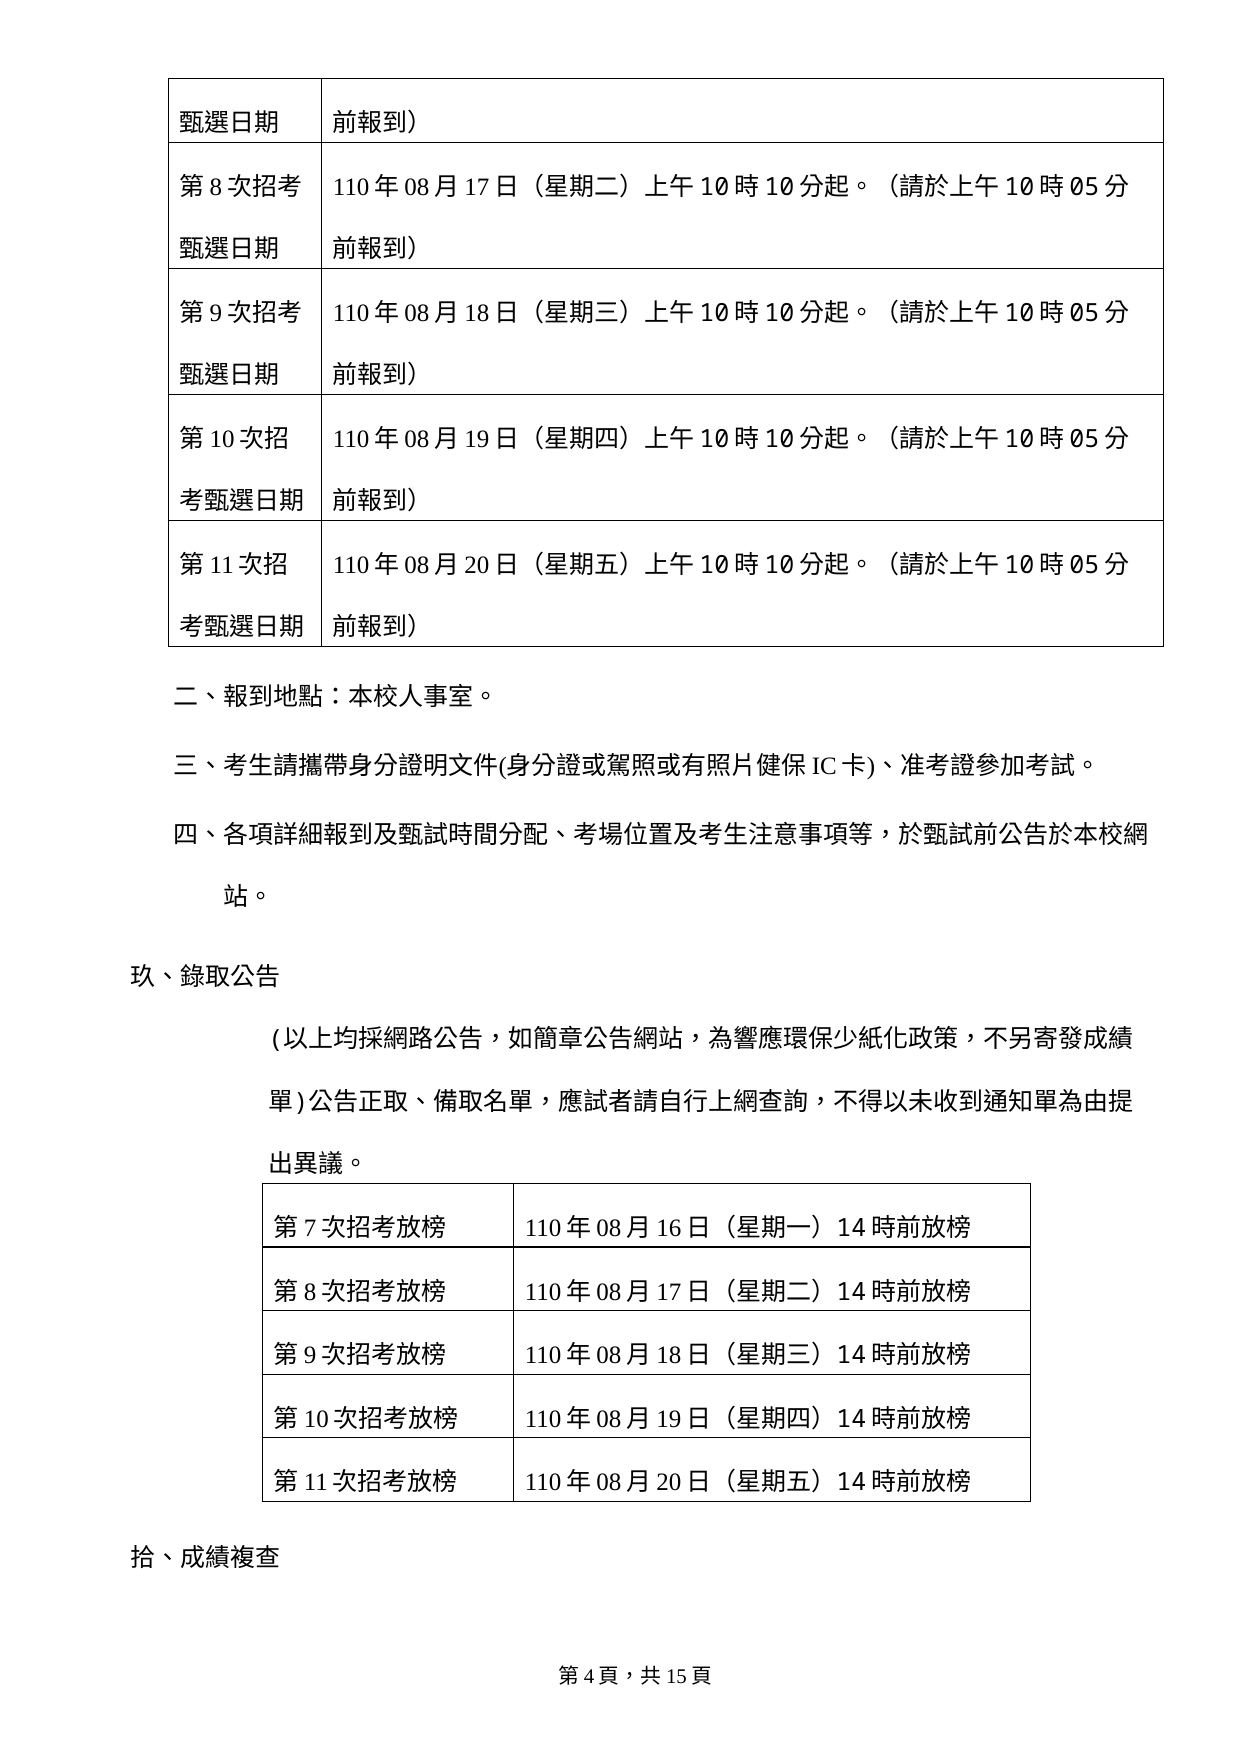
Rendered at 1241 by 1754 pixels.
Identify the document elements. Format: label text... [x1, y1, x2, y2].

table_cell 110年08月17日（星期二）14時前放榜 [514, 1248, 1030, 1310]
table_header 110年08月16日（星期一）14時前放榜 [514, 1184, 1030, 1246]
table_cell 第8次招考甄選日期 [169, 143, 321, 268]
table_cell 第8次招考放榜 [263, 1248, 513, 1310]
table_cell 110年08月19日（星期四）14時前放榜 [514, 1375, 1030, 1437]
table_header 甄選日期 [169, 79, 321, 142]
table_header 前報到） [322, 79, 1163, 142]
table_cell 第9次招考放榜 [263, 1311, 513, 1373]
text 拾、成績複查 [118, 1514, 1152, 1577]
table_cell 第9次招考甄選日期 [169, 269, 321, 394]
text 三、考生請攜帶身分證明文件(身分證或駕照或有照片健保IC卡)、准考證參加考試。 [173, 722, 1152, 784]
table_cell 第10次招考甄選日期 [169, 395, 321, 520]
text 玖、錄取公告 (以上均採網路公告，如簡章公告網站，為響應環保少紙化政策，不另寄發成績單)公告正取、備取名單，應試者請自行上網查詢，不得以未收到通知單為由提出異議。 [118, 933, 1152, 1183]
table_cell 110年08月17日（星期二）上午10時10分起。（請於上午10時05分前報到） [322, 143, 1163, 268]
table_cell 110年08月20日（星期五）上午10時10分起。（請於上午10時05分前報到） [322, 521, 1163, 646]
table_cell 110年08月20日（星期五）14時前放榜 [514, 1438, 1030, 1501]
table_cell 第10次招考放榜 [263, 1375, 513, 1437]
table_cell 110年08月18日（星期三）上午10時10分起。（請於上午10時05分前報到） [322, 269, 1163, 394]
table_cell 110年08月19日（星期四）上午10時10分起。（請於上午10時05分前報到） [322, 395, 1163, 520]
text 二、報到地點：本校人事室。 [173, 653, 1152, 716]
text 四、各項詳細報到及甄試時間分配、考場位置及考生注意事項等，於甄試前公告於本校網站。 [173, 791, 1152, 916]
table_cell 第11次招考甄選日期 [169, 521, 321, 646]
table_header 第7次招考放榜 [263, 1184, 513, 1246]
table_cell 第11次招考放榜 [263, 1438, 513, 1501]
table_cell 110年08月18日（星期三）14時前放榜 [514, 1311, 1030, 1373]
